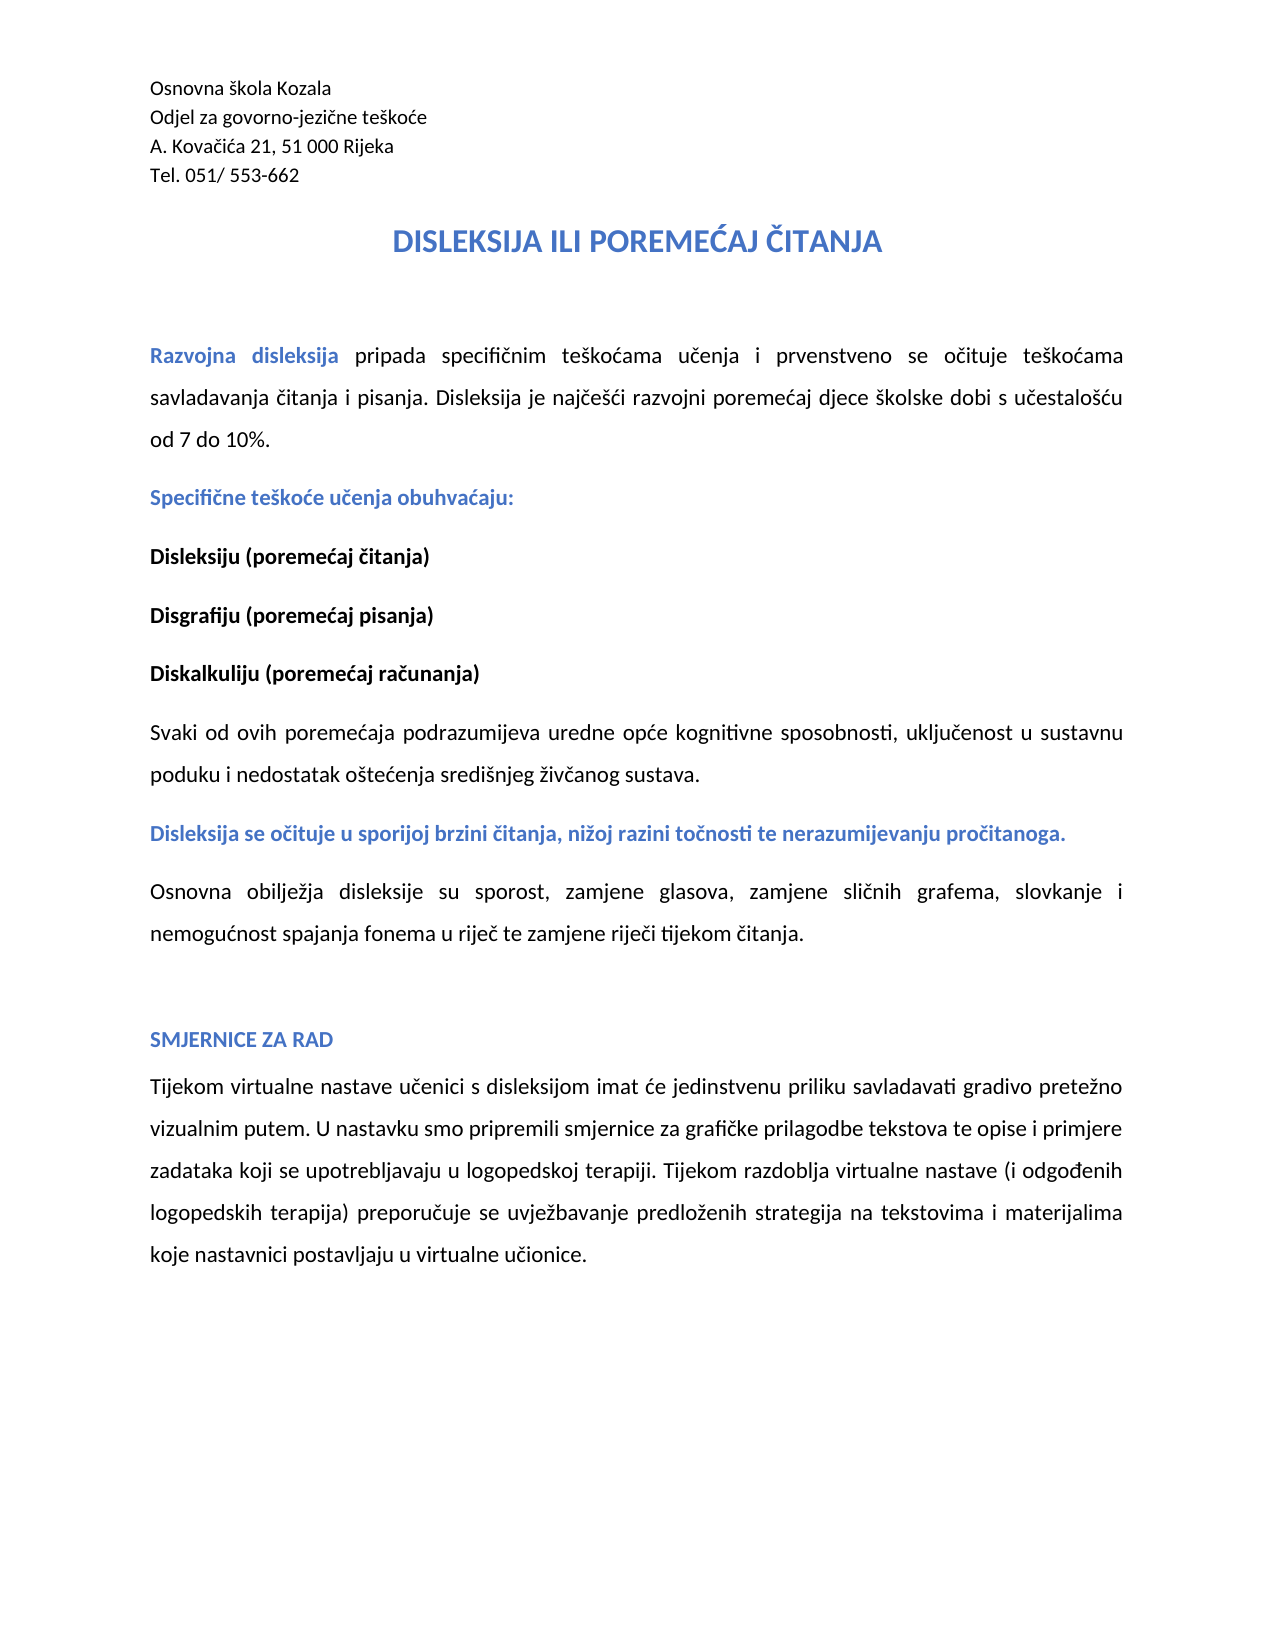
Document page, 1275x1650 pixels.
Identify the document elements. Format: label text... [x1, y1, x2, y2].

text Disleksiju (poremećaj čitanja) [150, 542, 1125, 570]
text Osnovna obilježja disleksije su sporost, zamjene glasova, zamjene sličnih grafema, slovkanje i nemogućnost spajanja fonema u riječ te zamjene riječi tijekom čitanja. [150, 877, 1125, 947]
text Specifične teškoće učenja obuhvaćaju: [150, 483, 1125, 512]
text Razvojna disleksija pripada specifičnim teškoćama učenja i prvenstveno se očituje teškoćama savladavanja čitanja i pisanja. Disleksija je najčešći razvojni poremećaj djece školske dobi s učestalošću od 7 do 10%. [150, 341, 1125, 453]
text Disgrafiju (poremećaj pisanja) [150, 601, 1125, 629]
text Disleksija se očituje u sporijoj brzini čitanja, nižoj razini točnosti te nerazumijevanju pročitanoga. [150, 819, 1125, 847]
text DISLEKSIJA ILI POREMEĆAJ ČITANJA [150, 220, 1125, 260]
text Tijekom virtualne nastave učenici s disleksijom imat će jedinstvenu priliku savladavati gradivo pretežno vizualnim putem. U nastavku smo pripremili smjernice za grafičke prilagodbe tekstova te opise i primjere zadataka koji se upotrebljavaju u logopedskoj terapiji. Tijekom razdoblja virtualne nastave (i odgođenih logopedskih terapija) preporučuje se uvježbavanje predloženih strategija na tekstovima i materijalima koje nastavnici postavljaju u virtualne učionice. [150, 1072, 1125, 1268]
text SMJERNICE ZA RAD [150, 1025, 1125, 1053]
text Svaki od ovih poremećaja podrazumijeva uredne opće kognitivne sposobnosti, uključenost u sustavnu poduku i nedostatak oštećenja središnjeg živčanog sustava. [150, 718, 1125, 788]
text Diskalkuliju (poremećaj računanja) [150, 659, 1125, 687]
